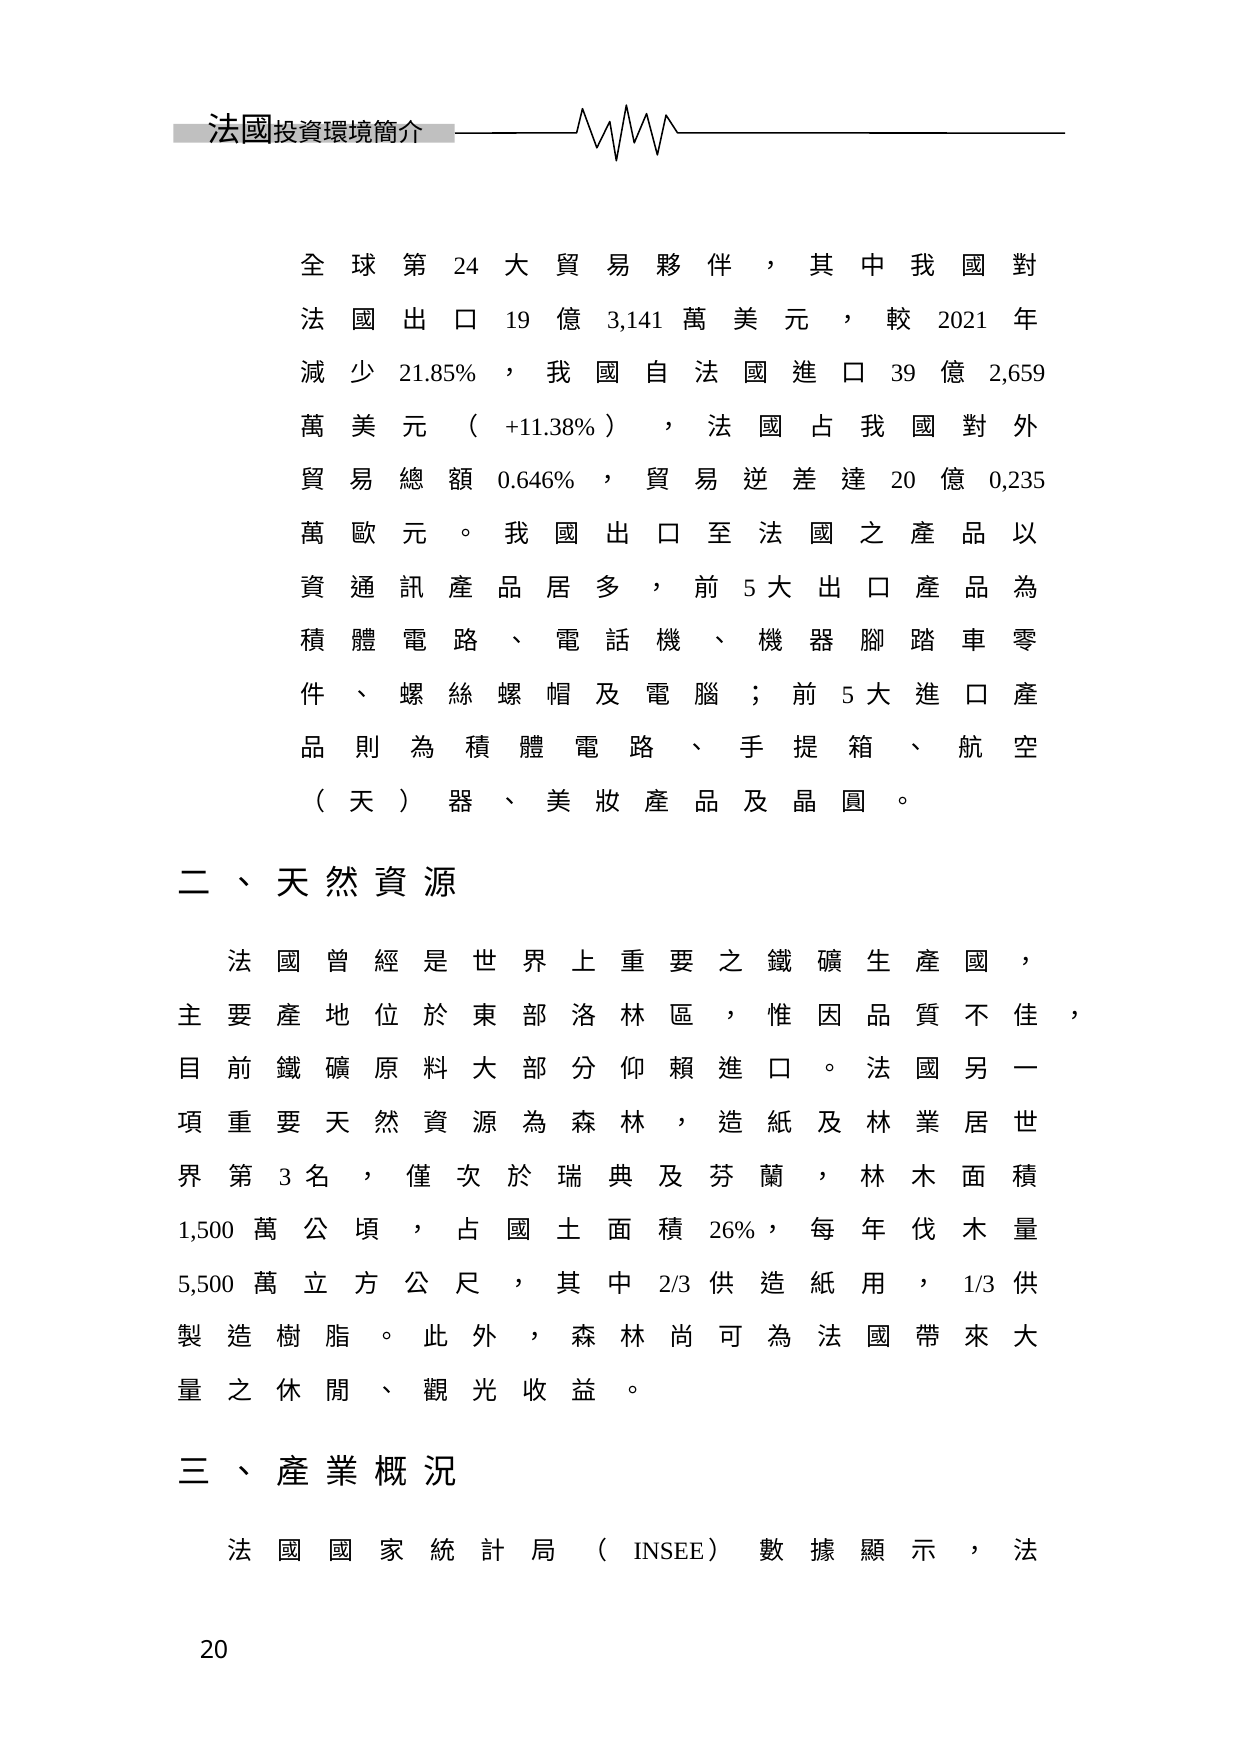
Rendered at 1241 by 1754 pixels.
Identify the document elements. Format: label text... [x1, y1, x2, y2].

text 三、產業概況 [178, 1442, 1063, 1495]
text 全球第24大貿易夥伴，其中我國對法國出口19億3,141萬美元，較2021年減少21.85%，我國自法國進口39億2,659萬美元（+11.38%），法國占我國對外貿易總額0.646%，貿易逆差達20億0,235萬歐元。我國出口至法國之產品以資通訊產品居多，前5大出口產品為積體電路、電話機、機器腳踏車零件、螺絲螺帽及電腦；前5大進口產品則為積體電路、手提箱、航空（天）器、美妝產品及晶圓。 [276, 237, 1063, 826]
text 法國國家統計局（INSEE）數據顯示，法國2022年12月單月工業生產成長1.1%，11月亦較10月增加2%。此項成長主要係有採礦、能源與水資源等產業6%成長率的拉抬，除氣態燃料經銷大幅增加，12月部分核電廠關閉數月後重啟。該等產業11月之生產微幅下滑0.3%。INSEE分析，2022年第4季由於能源生產衰退，即使有11月與12月的佳績，該季工業生產在1年內仍下跌0.2%。同期被視為總體經濟主要指標的製造業生產，則僅溫和成長0.3%；運輸設備產業反彈成長8.3%；農產食品業衰退1.7%；營建業則下滑0.1%。所幸俄烏戰爭與原物料價格飆升並未如預期中嚴重衝擊歐洲工業生產，歐元區與法國情況亦大致如此。法國2022年第4季GDP成長為0.1%，係經濟正面信號，惟預測展望略趨悲觀。 [178, 1522, 1063, 1576]
text 法國曾經是世界上重要之鐵礦生產國，主要產地位於東部洛林區，惟因品質不佳，目前鐵礦原料大部分仰賴進口。法國另一項重要天然資源為森林，造紙及林業居世界第3名，僅次於瑞典及芬蘭，林木面積1,500萬公頃，占國土面積26%，每年伐木量5,500萬立方公尺，其中2/3供造紙用，1/3供製造樹脂。此外，森林尚可為法國帶來大量之休閒、觀光收益。 [178, 933, 1063, 1415]
text 二、天然資源 [178, 853, 1063, 906]
